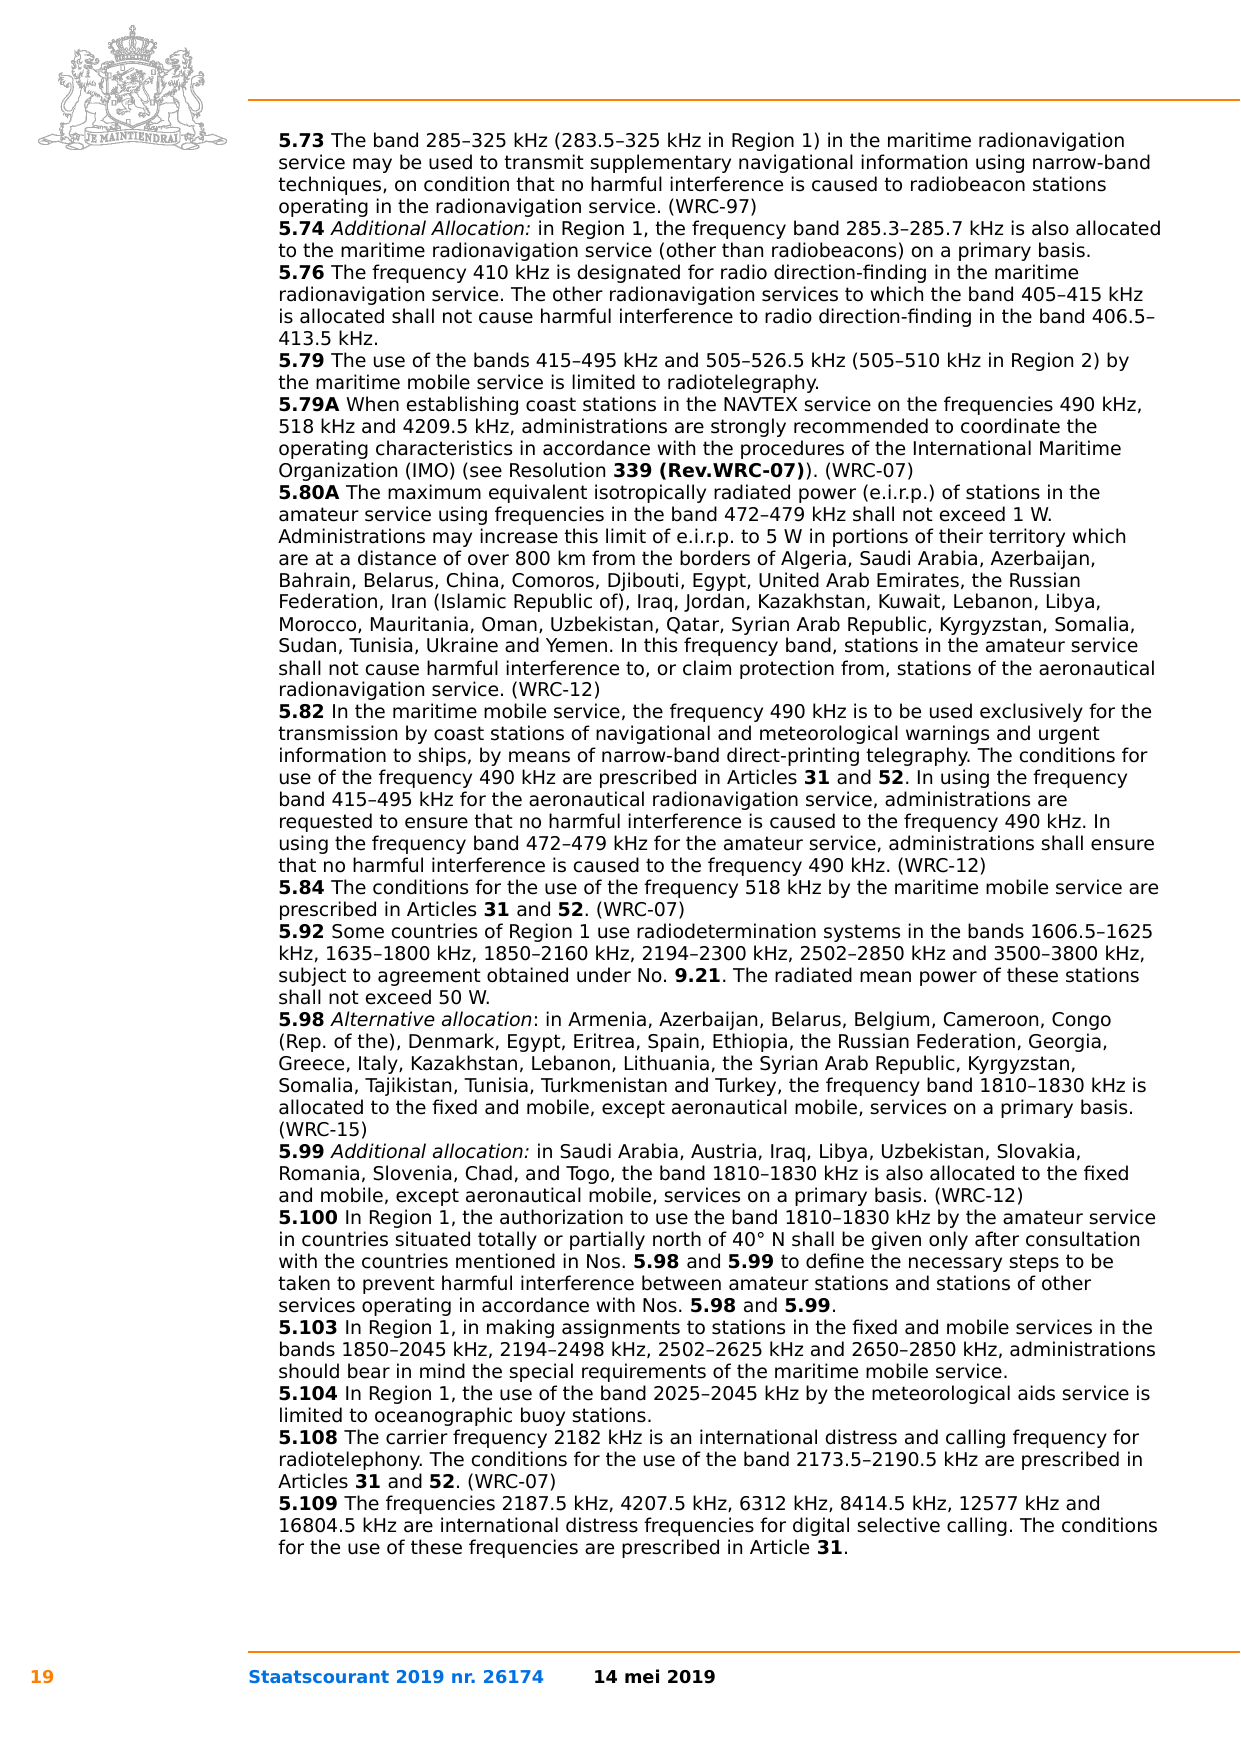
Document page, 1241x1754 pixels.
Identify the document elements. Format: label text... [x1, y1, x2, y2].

text 5.74 Additional Allocation: in Region 1, the frequency band 285.3–285.7 kHz is also allocated to the maritime radionavigation service (other than radiobeacons) on a primary basis. [278, 218, 1163, 262]
text 5.98 Alternative allocation: in Armenia, Azerbaijan, Belarus, Belgium, Cameroon, Congo (Rep. of the), Denmark, Egypt, Eritrea, Spain, Ethiopia, the Russian Federation, Georgia, Greece, Italy, Kazakhstan, Lebanon, Lithuania, the Syrian Arab Republic, Kyrgyzstan, Somalia, Tajikistan, Tunisia, Turkmenistan and Turkey, the frequency band 1810–1830 kHz is allocated to the fixed and mobile, except aeronautical mobile, services on a primary basis. (WRC-15) [278, 1009, 1163, 1141]
text 5.92 Some countries of Region 1 use radiodetermination systems in the bands 1606.5–1625 kHz, 1635–1800 kHz, 1850–2160 kHz, 2194–2300 kHz, 2502–2850 kHz and 3500–3800 kHz, subject to agreement obtained under No. 9.21. The radiated mean power of these stations shall not exceed 50 W. [278, 921, 1163, 1009]
text 5.104 In Region 1, the use of the band 2025–2045 kHz by the meteorological aids service is limited to oceanographic buoy stations. [278, 1383, 1163, 1427]
text 5.103 In Region 1, in making assignments to stations in the fixed and mobile services in the bands 1850–2045 kHz, 2194–2498 kHz, 2502–2625 kHz and 2650–2850 kHz, administrations should bear in mind the special requirements of the maritime mobile service. [278, 1317, 1163, 1383]
text 5.108 The carrier frequency 2182 kHz is an international distress and calling frequency for radiotelephony. The conditions for the use of the band 2173.5–2190.5 kHz are prescribed in Articles 31 and 52. (WRC-07) [278, 1427, 1163, 1493]
text 5.84 The conditions for the use of the frequency 518 kHz by the maritime mobile service are prescribed in Articles 31 and 52. (WRC-07) [278, 877, 1163, 921]
text 5.76 The frequency 410 kHz is designated for radio direction-finding in the maritime radionavigation service. The other radionavigation services to which the band 405–415 kHz is allocated shall not cause harmful interference to radio direction-finding in the band 406.5–413.5 kHz. [278, 262, 1163, 350]
text 5.100 In Region 1, the authorization to use the band 1810–1830 kHz by the amateur service in countries situated totally or partially north of 40° N shall be given only after consultation with the countries mentioned in Nos. 5.98 and 5.99 to define the necessary steps to be taken to prevent harmful interference between amateur stations and stations of other services operating in accordance with Nos. 5.98 and 5.99. [278, 1207, 1163, 1317]
text 5.80A The maximum equivalent isotropically radiated power (e.i.r.p.) of stations in the amateur service using frequencies in the band 472–479 kHz shall not exceed 1 W. Administrations may increase this limit of e.i.r.p. to 5 W in portions of their territory which are at a distance of over 800 km from the borders of Algeria, Saudi Arabia, Azerbaijan, Bahrain, Belarus, China, Comoros, Djibouti, Egypt, United Arab Emirates, the Russian Federation, Iran (Islamic Republic of), Iraq, Jordan, Kazakhstan, Kuwait, Lebanon, Libya, Morocco, Mauritania, Oman, Uzbekistan, Qatar, Syrian Arab Republic, Kyrgyzstan, Somalia, Sudan, Tunisia, Ukraine and Yemen. In this frequency band, stations in the amateur service shall not cause harmful interference to, or claim protection from, stations of the aeronautical radionavigation service. (WRC-12) [278, 482, 1163, 701]
picture [38, 25, 227, 150]
text 5.79 The use of the bands 415–495 kHz and 505–526.5 kHz (505–510 kHz in Region 2) by the maritime mobile service is limited to radiotelegraphy. [278, 350, 1163, 394]
text 5.99 Additional allocation: in Saudi Arabia, Austria, Iraq, Libya, Uzbekistan, Slovakia, Romania, Slovenia, Chad, and Togo, the band 1810–1830 kHz is also allocated to the fixed and mobile, except aeronautical mobile, services on a primary basis. (WRC-12) [278, 1141, 1163, 1207]
text 5.109 The frequencies 2187.5 kHz, 4207.5 kHz, 6312 kHz, 8414.5 kHz, 12577 kHz and 16804.5 kHz are international distress frequencies for digital selective calling. The conditions for the use of these frequencies are prescribed in Article 31. [278, 1493, 1163, 1558]
text 5.79A When establishing coast stations in the NAVTEX service on the frequencies 490 kHz, 518 kHz and 4209.5 kHz, administrations are strongly recommended to coordinate the operating characteristics in accordance with the procedures of the International Maritime Organization (IMO) (see Resolution 339 (Rev.WRC-07)). (WRC-07) [278, 394, 1163, 482]
text 5.82 In the maritime mobile service, the frequency 490 kHz is to be used exclusively for the transmission by coast stations of navigational and meteorological warnings and urgent information to ships, by means of narrow-band direct-printing telegraphy. The conditions for use of the frequency 490 kHz are prescribed in Articles 31 and 52. In using the frequency band 415–495 kHz for the aeronautical radionavigation service, administrations are requested to ensure that no harmful interference is caused to the frequency 490 kHz. In using the frequency band 472–479 kHz for the amateur service, administrations shall ensure that no harmful interference is caused to the frequency 490 kHz. (WRC-12) [278, 701, 1163, 877]
text 5.73 The band 285–325 kHz (283.5–325 kHz in Region 1) in the maritime radionavigation service may be used to transmit supplementary navigational information using narrow-band techniques, on condition that no harmful interference is caused to radiobeacon stations operating in the radionavigation service. (WRC-97) [278, 130, 1163, 218]
